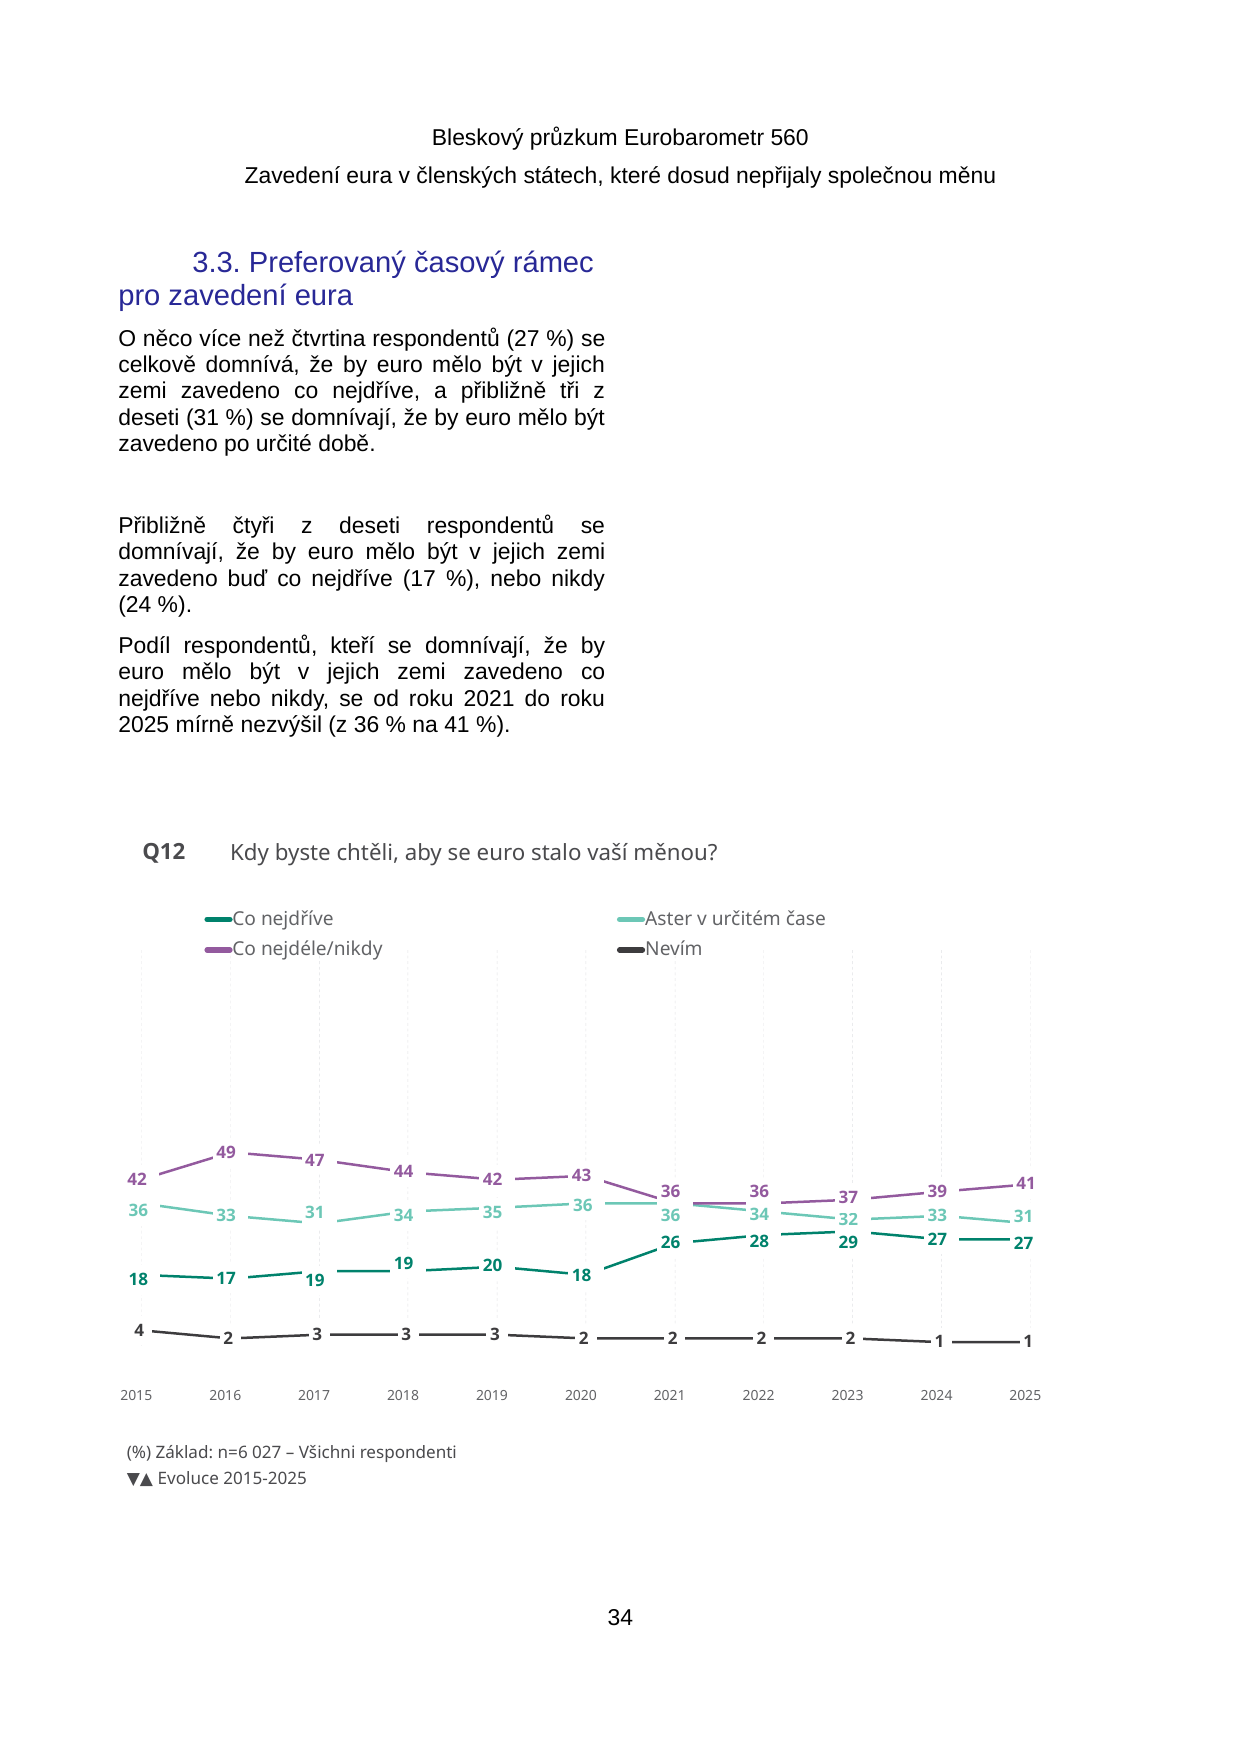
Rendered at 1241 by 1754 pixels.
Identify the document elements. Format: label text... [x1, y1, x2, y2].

text O něco více než čtvrtina respondentů (27 %) se celkově domnívá, že by euro mělo být v jejich zemi zavedeno co nejdříve, a přibližně tři z deseti (31 %) se domnívají, že by euro mělo být zavedeno po určité době. [118, 324, 605, 456]
text Přibližně čtyři z deseti respondentů se domnívají, že by euro mělo být v jejich zemi zavedeno buď co nejdříve (17 %), nebo nikdy (24 %). [118, 512, 605, 617]
subtitle 3.3. Preferovaný časový rámec pro zavedení eura [118, 245, 605, 312]
text Podíl respondentů, kteří se domnívají, že by euro mělo být v jejich zemi zavedeno co nejdříve nebo nikdy, se od roku 2021 do roku 2025 mírně nezvýšil (z 36 % na 41 %). [118, 632, 605, 737]
